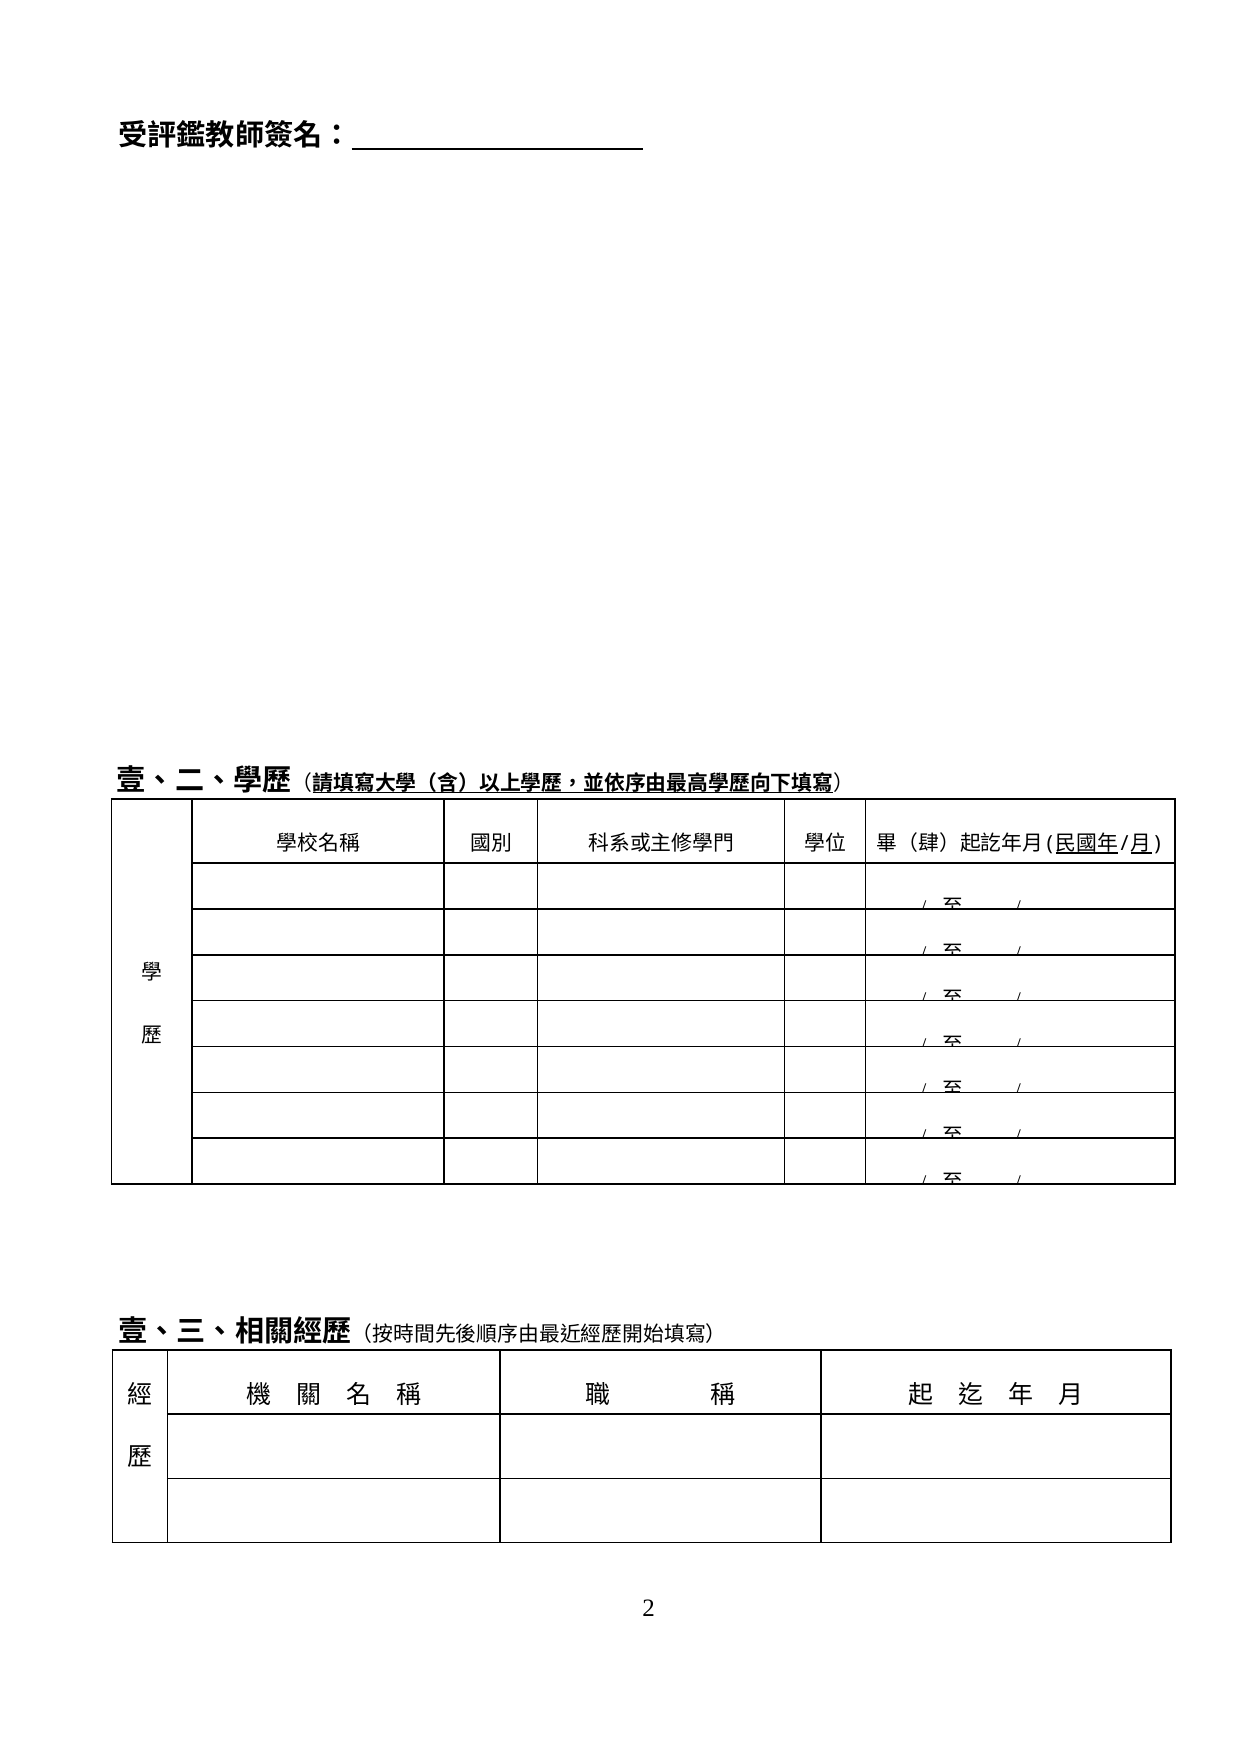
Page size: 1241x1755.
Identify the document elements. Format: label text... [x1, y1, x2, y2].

table_cell [785, 910, 865, 954]
table_cell [193, 910, 443, 954]
table_cell [538, 1001, 784, 1046]
table_cell [538, 910, 784, 954]
table_cell / 至 / [866, 1139, 1174, 1183]
text 受評鑑教師簽名： [118, 91, 1168, 153]
table_cell / 至 / [866, 864, 1174, 908]
table_cell [445, 1139, 537, 1183]
table_cell [445, 956, 537, 1000]
table_cell [501, 1479, 820, 1541]
table_header 畢（肆）起訖年月(民國年/月) [866, 800, 1174, 862]
table_cell [785, 1047, 865, 1091]
table_header 起 迄 年 月 [822, 1351, 1170, 1413]
table_cell [445, 910, 537, 954]
table_cell [193, 956, 443, 1000]
table_cell [193, 864, 443, 908]
table_cell [785, 956, 865, 1000]
table_cell [538, 864, 784, 908]
table_cell [193, 1139, 443, 1183]
table_header 科系或主修學門 [538, 800, 784, 862]
table_header 學 歷 [112, 800, 191, 1183]
table_cell / 至 / [866, 910, 1174, 954]
table_cell [822, 1479, 1170, 1541]
table_cell [785, 1093, 865, 1137]
table_header 學位 [785, 800, 865, 862]
table_header 學校名稱 [193, 800, 443, 862]
table_cell [538, 1047, 784, 1091]
table_cell [785, 1139, 865, 1183]
table_cell [445, 1001, 537, 1046]
table_cell [193, 1047, 443, 1091]
table_cell / 至 / [866, 1001, 1174, 1046]
table_header 國別 [445, 800, 537, 862]
text 壹、三、相關經歷（按時間先後順序由最近經歷開始填寫） [118, 1287, 1168, 1349]
table_cell [445, 864, 537, 908]
table_cell [785, 1001, 865, 1046]
text 壹、二、學歷（請填寫大學（含）以上學歷，並依序由最高學歷向下填寫） [103, 736, 1198, 798]
table_cell [822, 1415, 1170, 1477]
table_cell [785, 864, 865, 908]
table_cell / 至 / [866, 956, 1174, 1000]
table_cell / 至 / [866, 1093, 1174, 1137]
table_cell [193, 1093, 443, 1137]
table_cell [168, 1479, 499, 1541]
table_cell [445, 1093, 537, 1137]
table_cell / 至 / [866, 1047, 1174, 1091]
table_cell [501, 1415, 820, 1477]
table_cell [168, 1415, 499, 1477]
table_header 機 關 名 稱 [168, 1351, 499, 1413]
table_header 經 歷 [113, 1351, 167, 1541]
table_header 職 稱 [501, 1351, 820, 1413]
table_cell [538, 956, 784, 1000]
table_cell [538, 1093, 784, 1137]
table_cell [538, 1139, 784, 1183]
table_cell [193, 1001, 443, 1046]
table_cell [445, 1047, 537, 1091]
